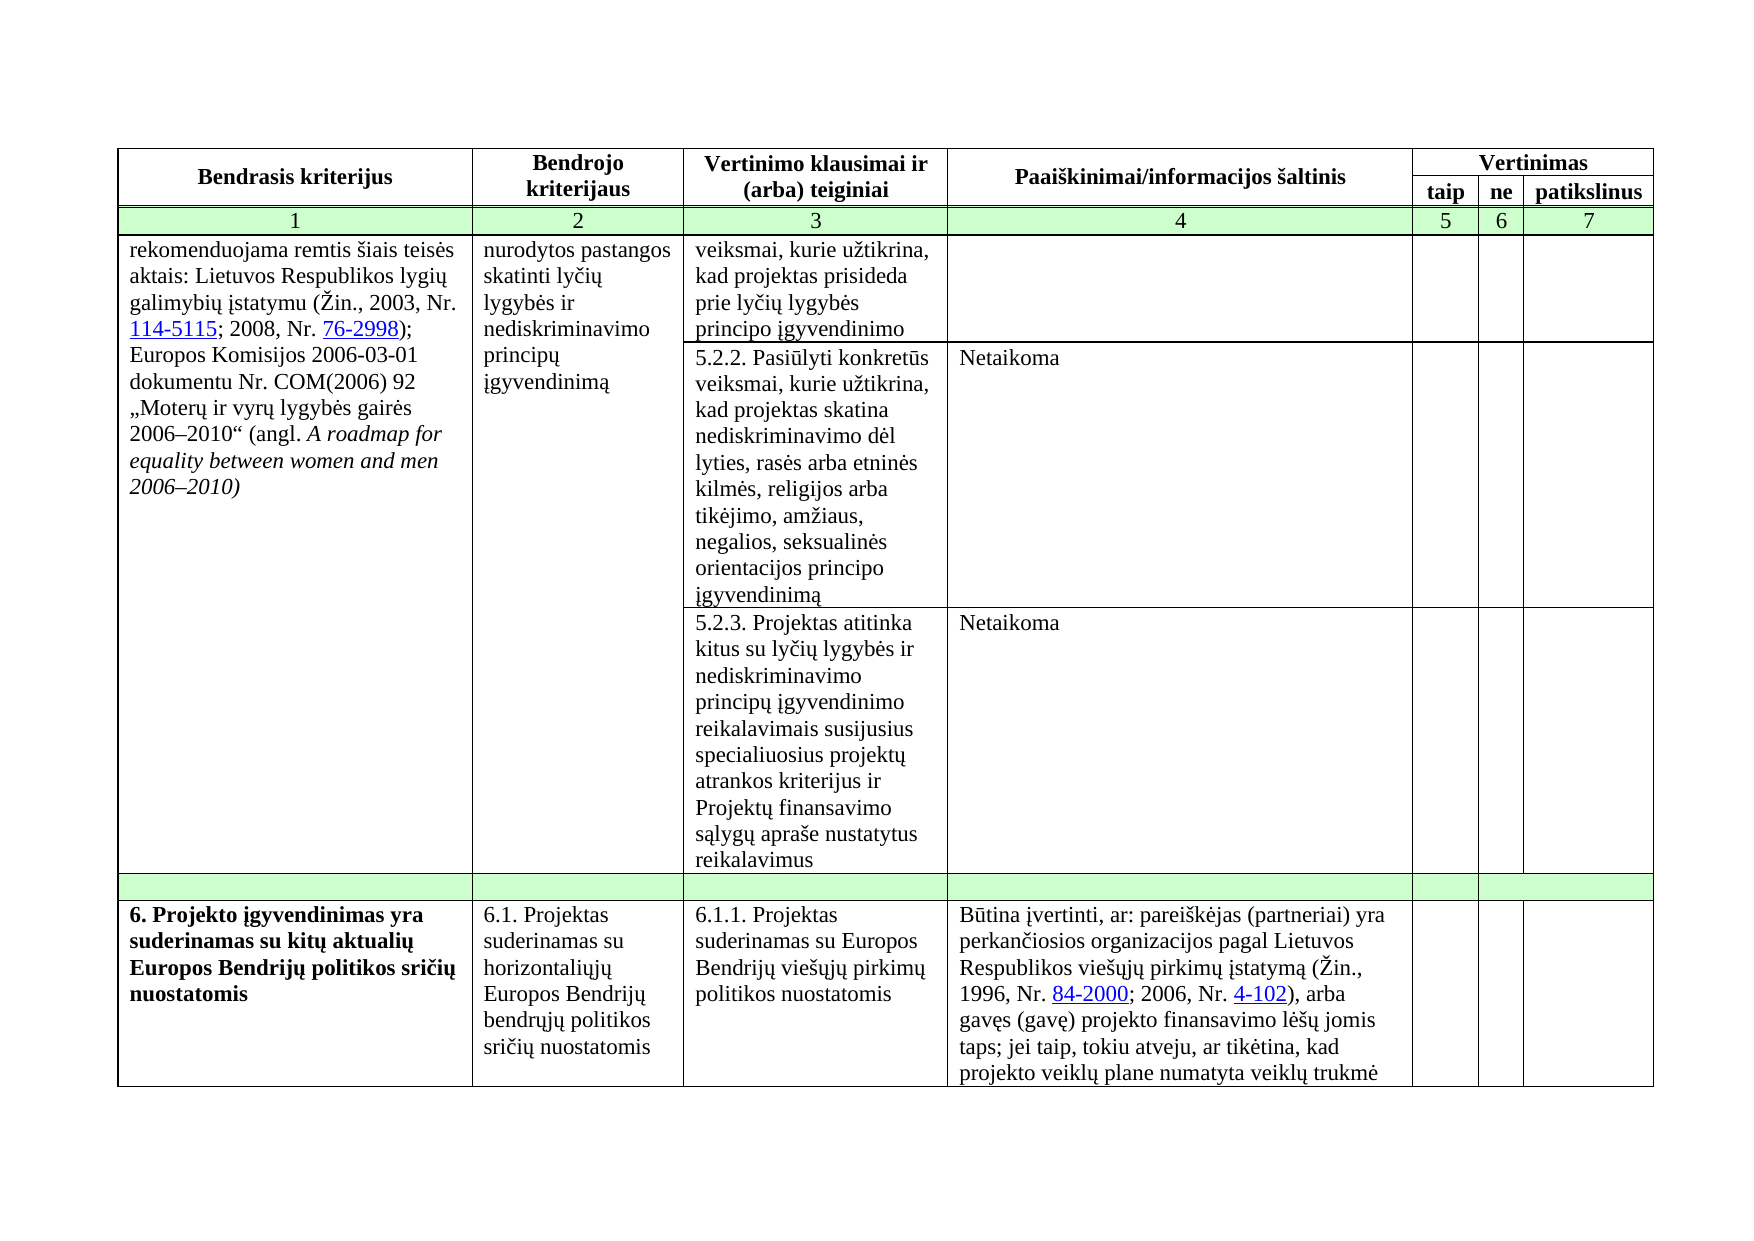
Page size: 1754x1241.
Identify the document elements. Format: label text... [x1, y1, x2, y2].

table_cell 6. Projekto įgyvendinimas yra suderinamas su kitų aktualių Europos Bendrijų politikos sričių nuostatomis [119, 901, 472, 1086]
table_cell [1413, 874, 1478, 900]
table_cell patikslinus [1524, 176, 1653, 204]
table_cell [1479, 236, 1523, 341]
table_cell [1479, 874, 1653, 900]
table_cell 6.1.1. Projektas suderinamas su Europos Bendrijų viešųjų pirkimų politikos nuostatomis [684, 901, 947, 1086]
table_cell taip [1413, 176, 1478, 204]
table_cell Netaikoma [948, 608, 1412, 873]
table_cell [1413, 236, 1478, 341]
table_cell rekomenduojama remtis šiais teisės aktais: Lietuvos Respublikos lygių galimybių įstatymu (Žin., 2003, Nr. 114-5115; 2008, Nr. 76-2998); Europos Komisijos 2006-03-01 dokumentu Nr. COM(2006) 92 „Moterų ir vyrų lygybės gairės 2006–2010“ (angl. A roadmap for equality between women and men 2006–2010) [119, 236, 472, 873]
table_cell [684, 874, 947, 900]
table_cell [1524, 236, 1653, 341]
table_cell 5.2.2. Pasiūlyti konkretūs veiksmai, kurie užtikrina, kad projektas skatina nediskriminavimo dėl lyties, rasės arba etninės kilmės, religijos arba tikėjimo, amžiaus, negalios, seksualinės orientacijos principo įgyvendinimą [684, 343, 947, 607]
table_header Vertinimas [1413, 149, 1653, 175]
table_cell 2 [473, 208, 683, 234]
table_cell [1479, 901, 1523, 1086]
table_cell 6.1. Projektas suderinamas su horizontaliųjų Europos Bendrijų bendrųjų politikos sričių nuostatomis [473, 901, 683, 1086]
table_header Bendrasis kriterijus [119, 149, 472, 204]
table_cell 6 [1479, 208, 1523, 234]
table_cell veiksmai, kurie užtikrina, kad projektas prisideda prie lyčių lygybės principo įgyvendinimo [684, 236, 947, 341]
table_cell [1413, 608, 1478, 873]
table_cell [1413, 901, 1478, 1086]
table_cell [1413, 343, 1478, 607]
table_cell 5 [1413, 208, 1478, 234]
table_cell ne [1479, 176, 1523, 204]
table_cell [119, 874, 472, 900]
table_cell [1524, 901, 1653, 1086]
table_cell [948, 874, 1412, 900]
table_cell 1 [119, 208, 472, 234]
table_cell 3 [684, 208, 947, 234]
table_cell 5.2.3. Projektas atitinka kitus su lyčių lygybės ir nediskriminavimo principų įgyvendinimo reikalavimais susijusius specialiuosius projektų atrankos kriterijus ir Projektų finansavimo sąlygų apraše nustatytus reikalavimus [684, 608, 947, 873]
table_cell [1479, 343, 1523, 607]
table_header Vertinimo klausimai ir (arba) teiginiai [684, 149, 947, 204]
table_header Paaiškinimai/informacijos šaltinis [948, 149, 1412, 204]
table_cell 7 [1524, 208, 1653, 234]
table_cell 4 [948, 208, 1412, 234]
table_cell [1479, 608, 1523, 873]
table_cell Būtina įvertinti, ar: pareiškėjas (partneriai) yra perkančiosios organizacijos pagal Lietuvos Respublikos viešųjų pirkimų įstatymą (Žin., 1996, Nr. 84-2000; 2006, Nr. 4-102), arba gavęs (gavę) projekto finansavimo lėšų jomis taps; jei taip, tokiu atveju, ar tikėtina, kad projekto veiklų plane numatyta veiklų trukmė [948, 901, 1412, 1086]
table_cell [473, 874, 683, 900]
table_cell nurodytos pastangos skatinti lyčių lygybės ir nediskriminavimo principų įgyvendinimą [473, 236, 683, 873]
table_cell [1524, 608, 1653, 873]
table_cell Netaikoma [948, 343, 1412, 607]
table_cell [948, 236, 1412, 341]
table_header Bendrojo kriterijaus vertinimo aspektai [473, 149, 683, 204]
table_cell [1524, 343, 1653, 607]
